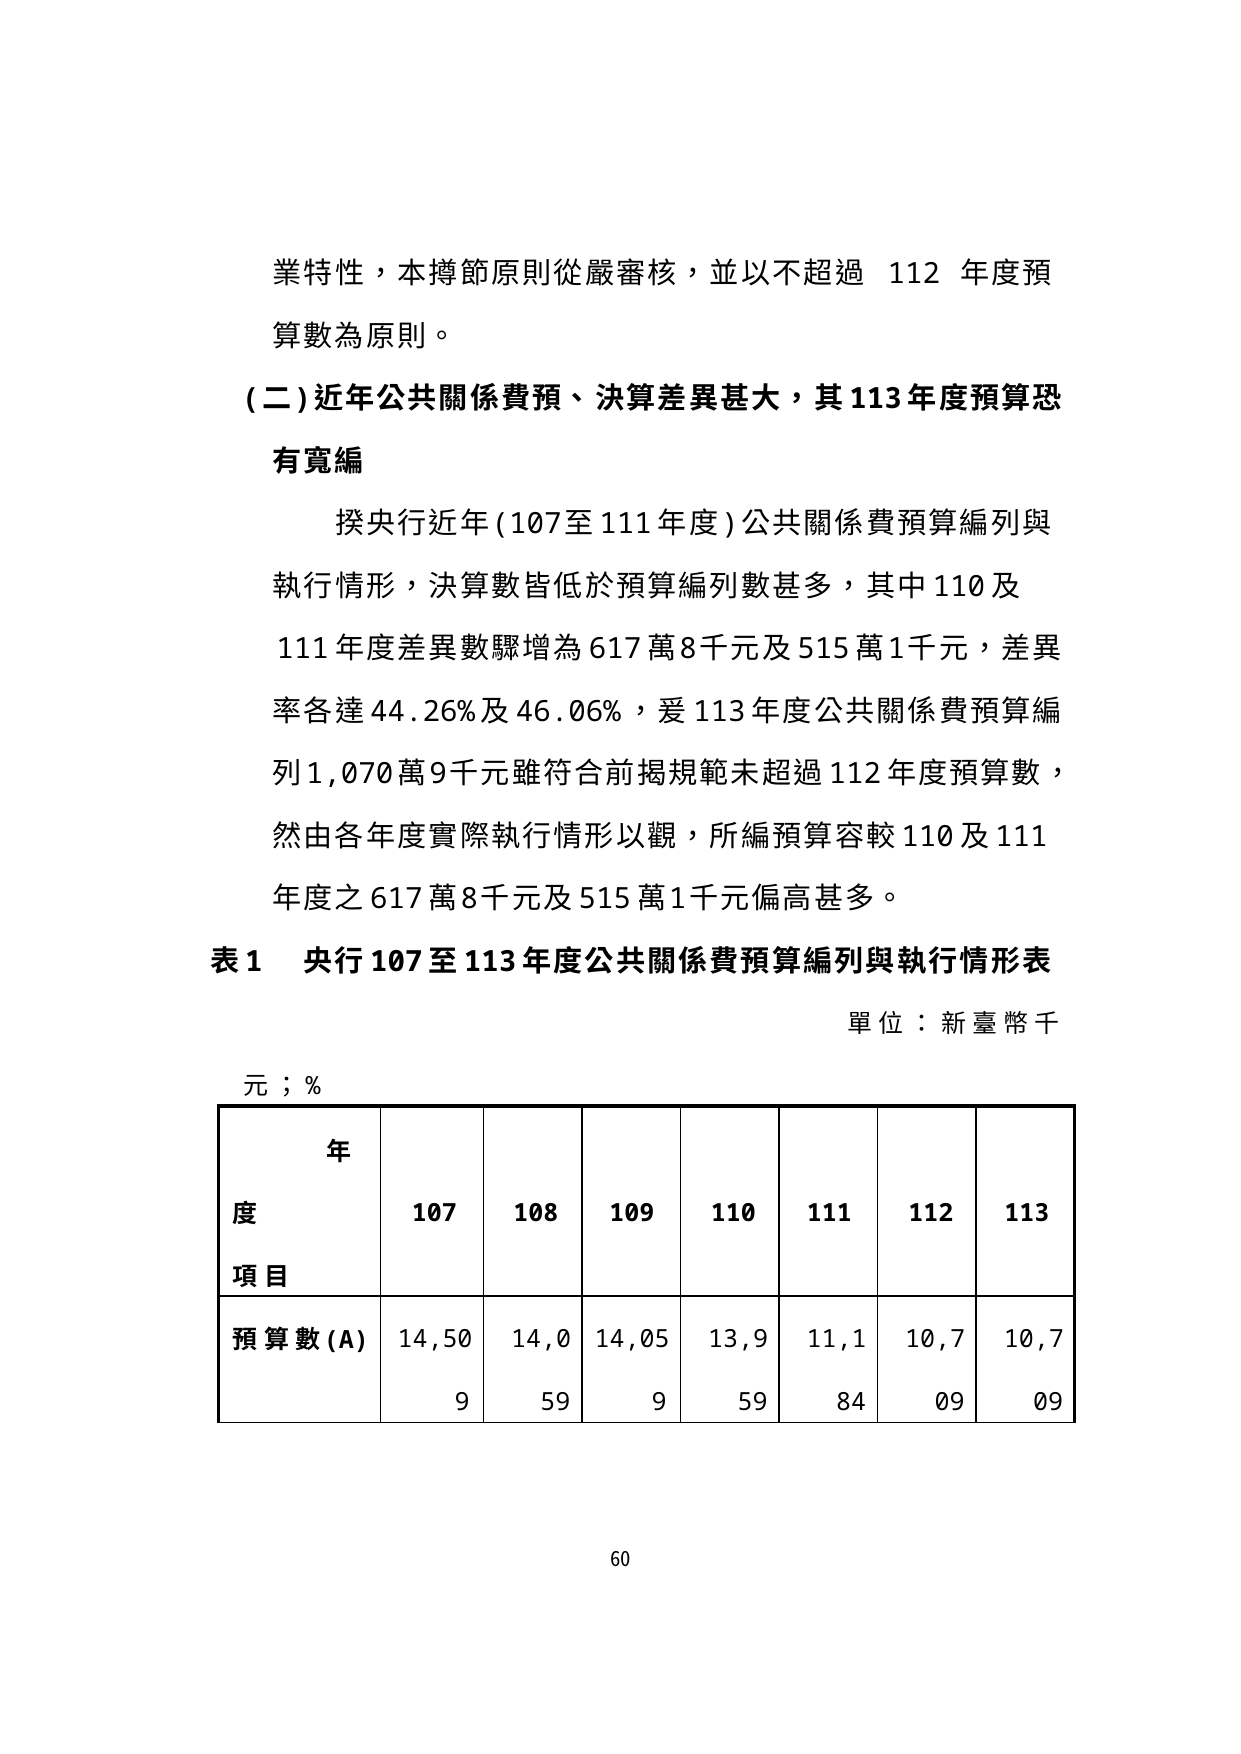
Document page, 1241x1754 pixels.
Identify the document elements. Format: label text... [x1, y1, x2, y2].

table_header 109 [583, 1108, 680, 1295]
table_header 年度 項目 [220, 1108, 380, 1295]
table_header 108 [484, 1108, 581, 1295]
table_header 107 [381, 1108, 483, 1295]
table_cell 14,059 [484, 1297, 581, 1421]
table_cell 10,709 [977, 1297, 1073, 1421]
text 表1 央行107至113年度公共關係費預算編列與執行情形表 [208, 917, 1063, 979]
table_header 111 [780, 1108, 877, 1295]
table_header 110 [681, 1108, 778, 1295]
table_cell 預算數(A) [220, 1297, 380, 1421]
text 業特性，本撙節原則從嚴審核，並以不超過 112 年度預算數為原則。 [266, 229, 1063, 354]
text 揆央行近年(107至111年度)公共關係費預算編列與執行情形，決算數皆低於預算編列數甚多，其中110及111年度差異數驟增為617萬8千元及515萬1千元，差異率各達44.26%及46.06%，爰113年度公共關係費預算編列1,070萬9千元雖符合前揭規範未超過112年度預算數，然由各年度實際執行情形以觀，所編預算容較110及111年度之617萬8千元及515萬1千元偏高甚多。 [266, 479, 1063, 917]
table_header 112 [878, 1108, 975, 1295]
table_cell 14,059 [583, 1297, 680, 1421]
table_header 113 [977, 1108, 1073, 1295]
table_cell 10,709 [878, 1297, 975, 1421]
table_cell 11,184 [780, 1297, 877, 1421]
table_cell 13,959 [681, 1297, 778, 1421]
text 單位：新臺幣千元；% [236, 979, 1063, 1104]
table_cell 14,509 [381, 1297, 483, 1421]
text (二)近年公共關係費預、決算差異甚大，其113年度預算恐有寬編 [236, 354, 1063, 479]
